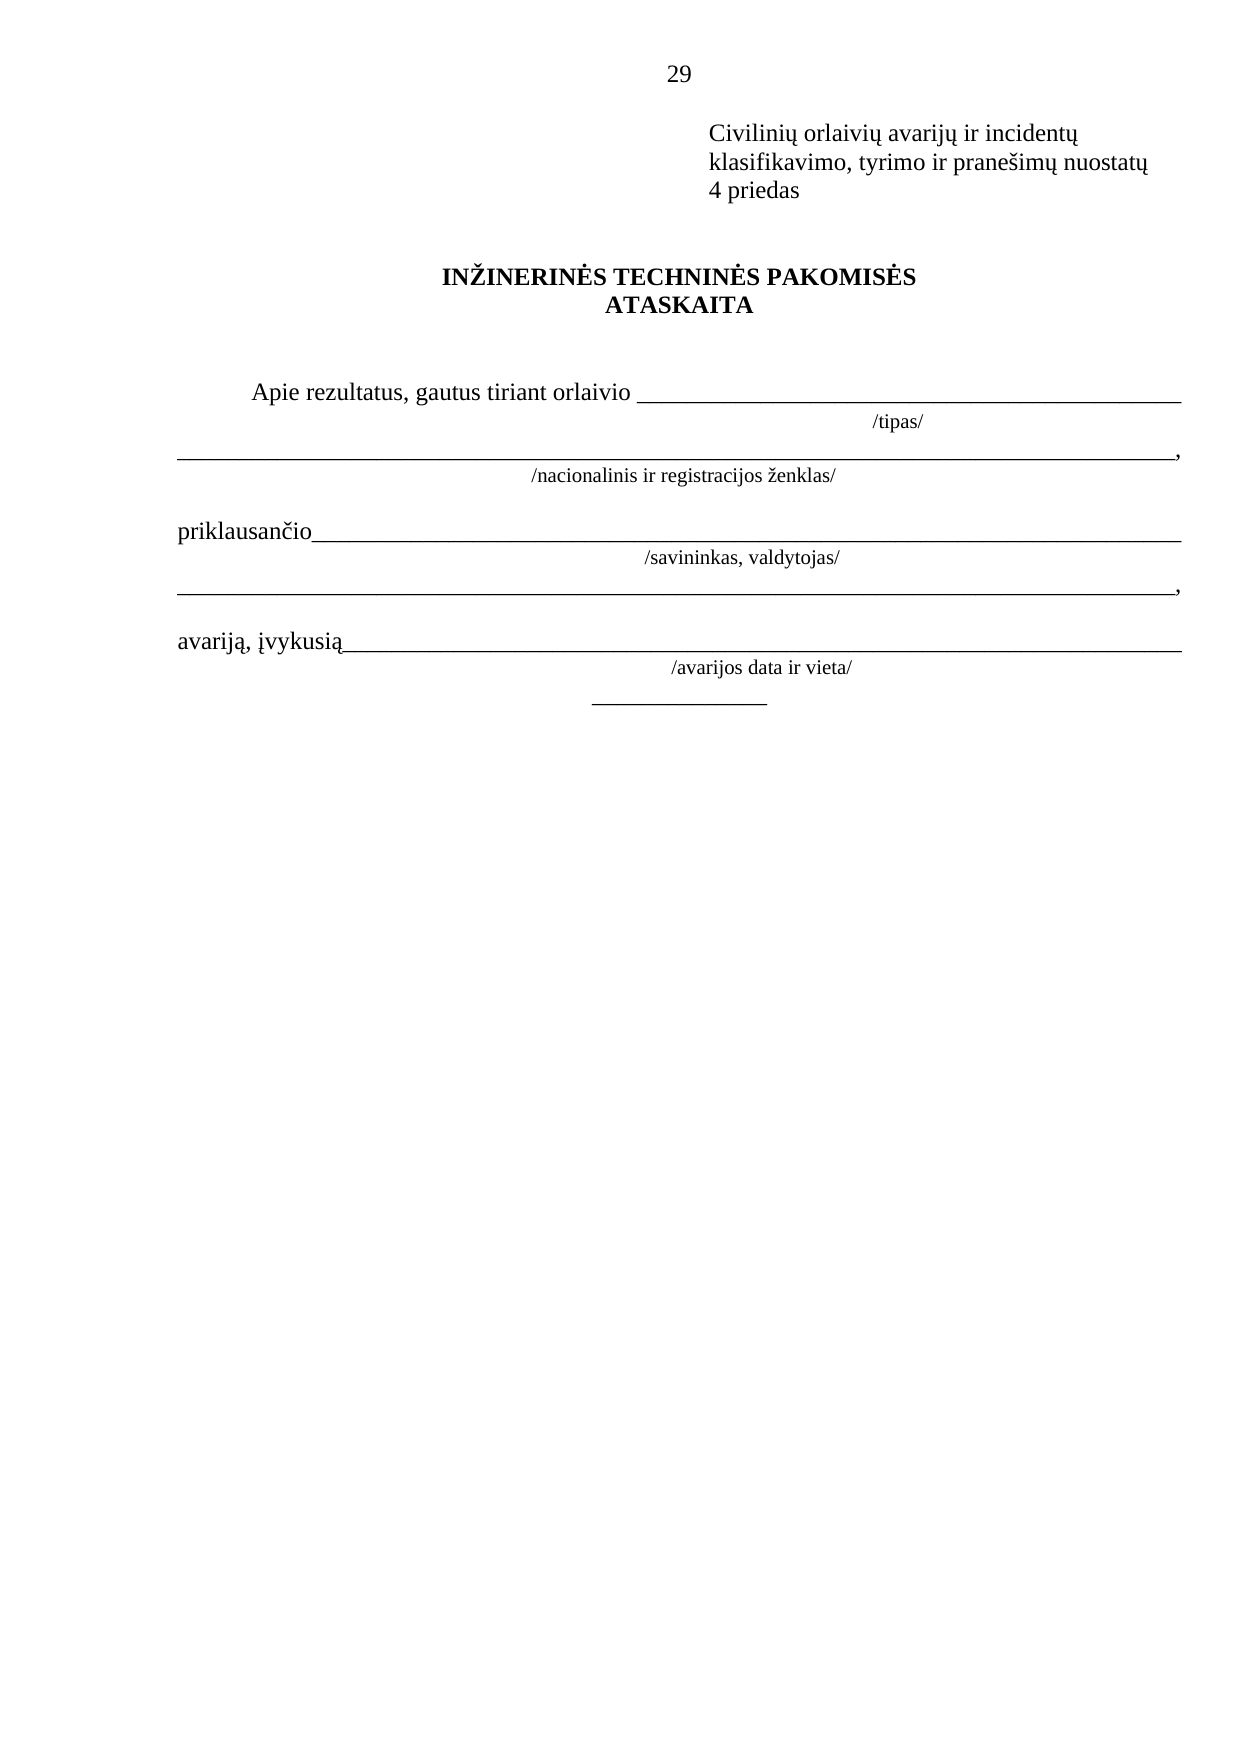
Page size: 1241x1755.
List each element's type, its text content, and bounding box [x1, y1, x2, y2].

text /nacionalinis ir registracijos ženklas/ [177, 463, 1181, 487]
text avariją, įvykusią [177, 626, 1181, 655]
text , [177, 569, 1181, 597]
text ATASKAITA [177, 291, 1181, 319]
text klasifikavimo, tyrimo ir pranešimų nuostatų [177, 147, 1181, 176]
text /savininkas, valdytojas/ [177, 545, 1181, 569]
text /tipas/ [177, 406, 1181, 434]
text priklausančio [177, 516, 1181, 545]
text ______________ [177, 679, 1181, 708]
text Civilinių orlaivių avarijų ir incidentų [709, 118, 1181, 147]
text 4 priedas [177, 176, 1181, 204]
text /avarijos data ir vieta/ [177, 655, 1181, 679]
text , [177, 434, 1181, 463]
text INŽINERINĖS TECHNINĖS PAKOMISĖS [177, 262, 1181, 291]
text Apie rezultatus, gautus tiriant orlaivio [177, 377, 1181, 406]
